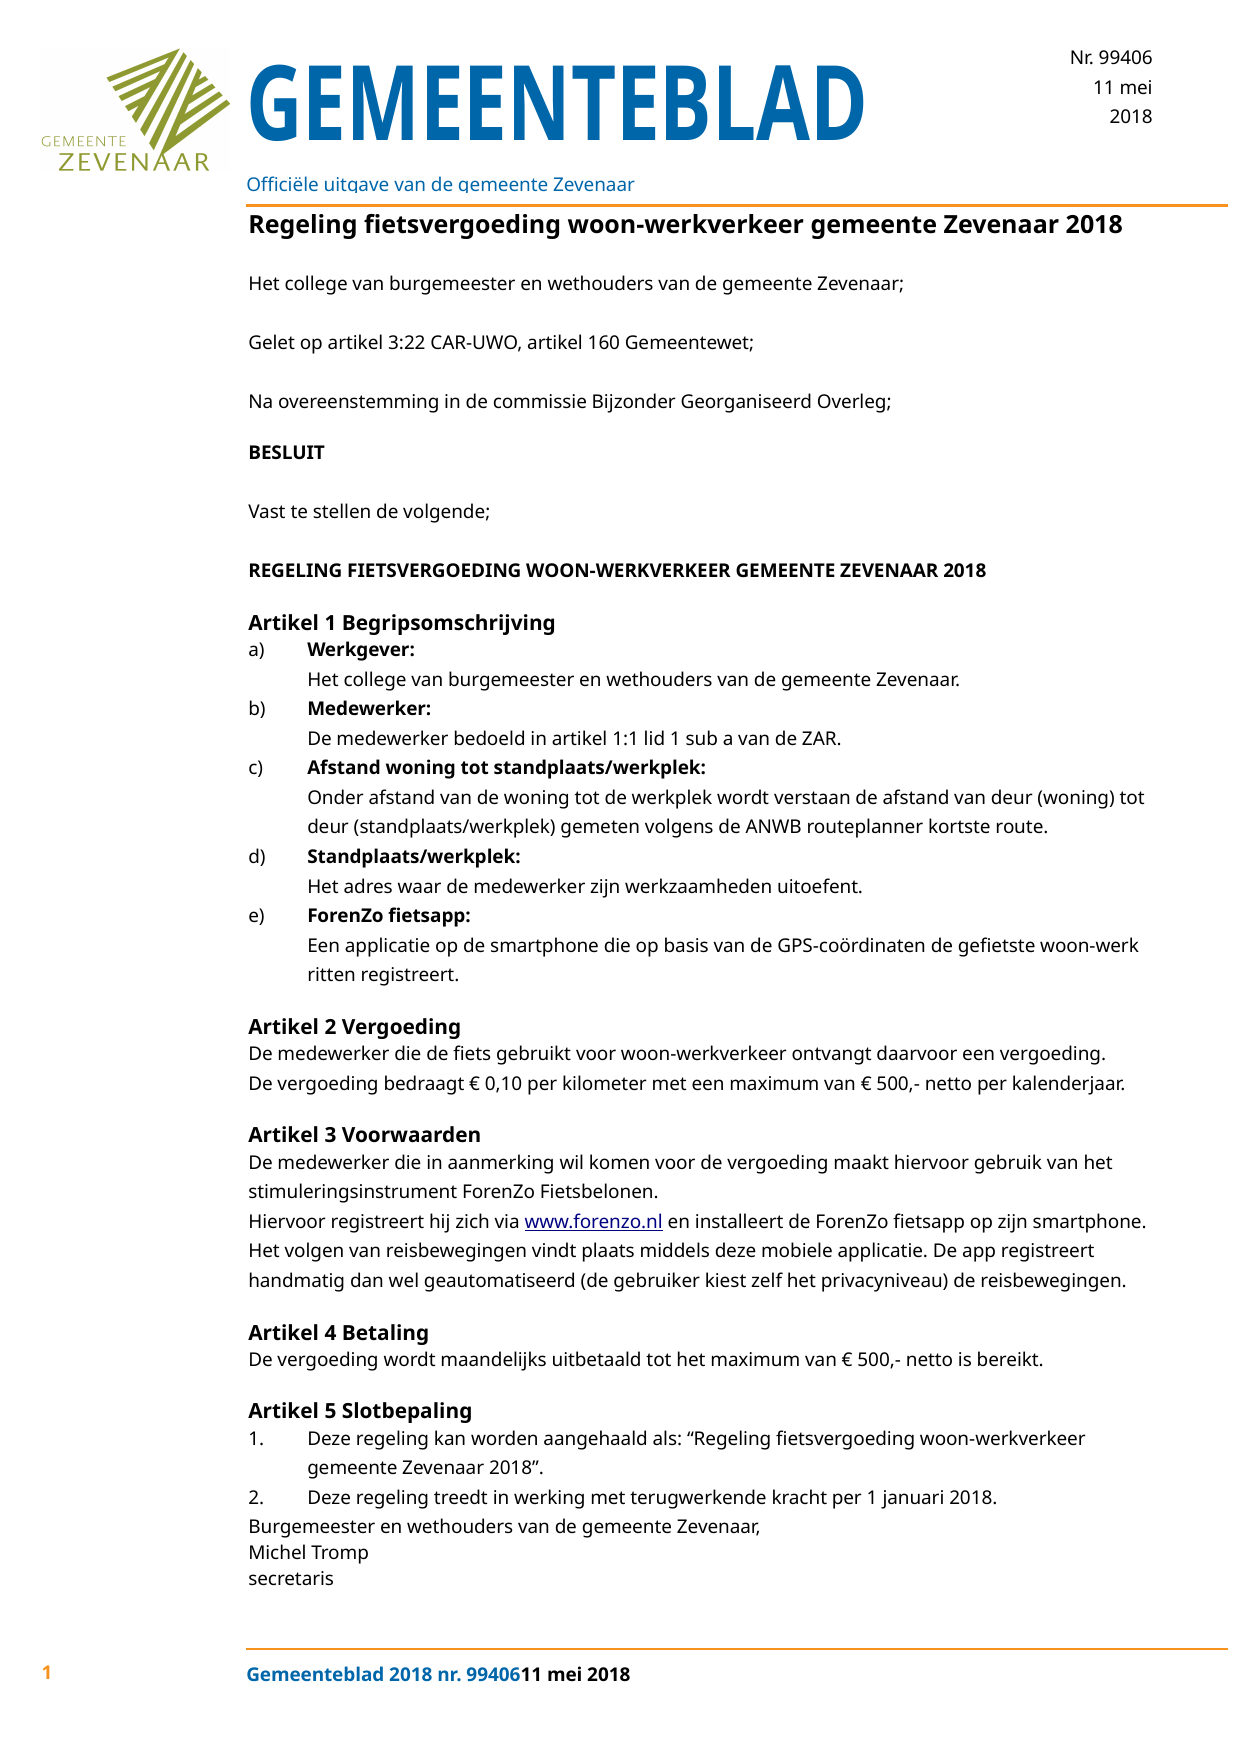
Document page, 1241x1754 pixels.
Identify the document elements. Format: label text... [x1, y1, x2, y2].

text Artikel 5 Slotbepaling [248, 1396, 1152, 1425]
text Gelet op artikel 3:22 CAR-UWO, artikel 160 Gemeentewet; [248, 329, 1152, 355]
text Artikel 2 Vergoeding [248, 1012, 1152, 1040]
text De medewerker die de fiets gebruikt voor woon-werkverkeer ontvangt daarvoor een vergoeding. [248, 1040, 1152, 1066]
list Het adres waar de medewerker zijn werkzaamheden uitoefent. [248, 873, 1152, 898]
list Standplaats/werkplek: [248, 843, 1152, 869]
text Burgemeester en wethouders van de gemeente Zevenaar, [248, 1514, 1152, 1539]
list Deze regeling treedt in werking met terugwerkende kracht per 1 januari 2018. [248, 1484, 1152, 1510]
text Regeling fietsvergoeding woon-werkverkeer gemeente Zevenaar 2018 [248, 207, 1152, 241]
text Na overeenstemming in de commissie Bijzonder Georganiseerd Overleg; [248, 389, 1152, 414]
text REGELING FIETSVERGOEDING WOON-WERKVERKEER GEMEENTE ZEVENAAR 2018 [248, 557, 1152, 583]
list Een applicatie op de smartphone die op basis van de GPS-coördinaten de gefietste woon-werk ritten registreert. [248, 932, 1152, 987]
text De vergoeding wordt maandelijks uitbetaald tot het maximum van € 500,- netto is bereikt. [248, 1346, 1152, 1372]
text De vergoeding bedraagt € 0,10 per kilometer met een maximum van € 500,- netto per kalenderjaar. [248, 1070, 1152, 1096]
list Werkgever: [248, 636, 1152, 662]
text De medewerker die in aanmerking wil komen voor de vergoeding maakt hiervoor gebruik van het stimuleringsinstrument ForenZo Fietsbelonen. [248, 1149, 1152, 1204]
text Artikel 4 Betaling [248, 1318, 1152, 1346]
list ForenZo fietsapp: [248, 902, 1152, 928]
list Afstand woning tot standplaats/werkplek: [248, 754, 1152, 780]
list Medewerker: [248, 695, 1152, 721]
text Artikel 3 Voorwaarden [248, 1120, 1152, 1149]
list Onder afstand van de woning tot de werkplek wordt verstaan de afstand van deur (woning) tot deur (standplaats/werkplek) gemeten volgens de ANWB routeplanner kortste route. [248, 784, 1152, 839]
text BESLUIT [248, 439, 1152, 465]
text Het college van burgemeester en wethouders van de gemeente Zevenaar; [248, 270, 1152, 296]
text Vast te stellen de volgende; [248, 498, 1152, 524]
list De medewerker bedoeld in artikel 1:1 lid 1 sub a van de ZAR. [248, 725, 1152, 751]
list Het college van burgemeester en wethouders van de gemeente Zevenaar. [248, 666, 1152, 691]
text Artikel 1 Begripsomschrijving [248, 608, 1152, 636]
text Hiervoor registreert hij zich via www.forenzo.nl en installeert de ForenZo fietsapp op zijn smartphone. Het volgen van reisbewegingen vindt plaats middels deze mobiele applicatie. De app registreert handmatig dan wel geautomatiseerd (de gebruiker kiest zelf het privacyniveau) de reisbewegingen. [248, 1208, 1152, 1293]
list Deze regeling kan worden aangehaald als: “Regeling fietsvergoeding woon-werkverkeer gemeente Zevenaar 2018”. [248, 1425, 1152, 1480]
text Michel Tromp [248, 1539, 1152, 1565]
text secretaris [248, 1565, 1152, 1591]
picture [41, 47, 231, 172]
